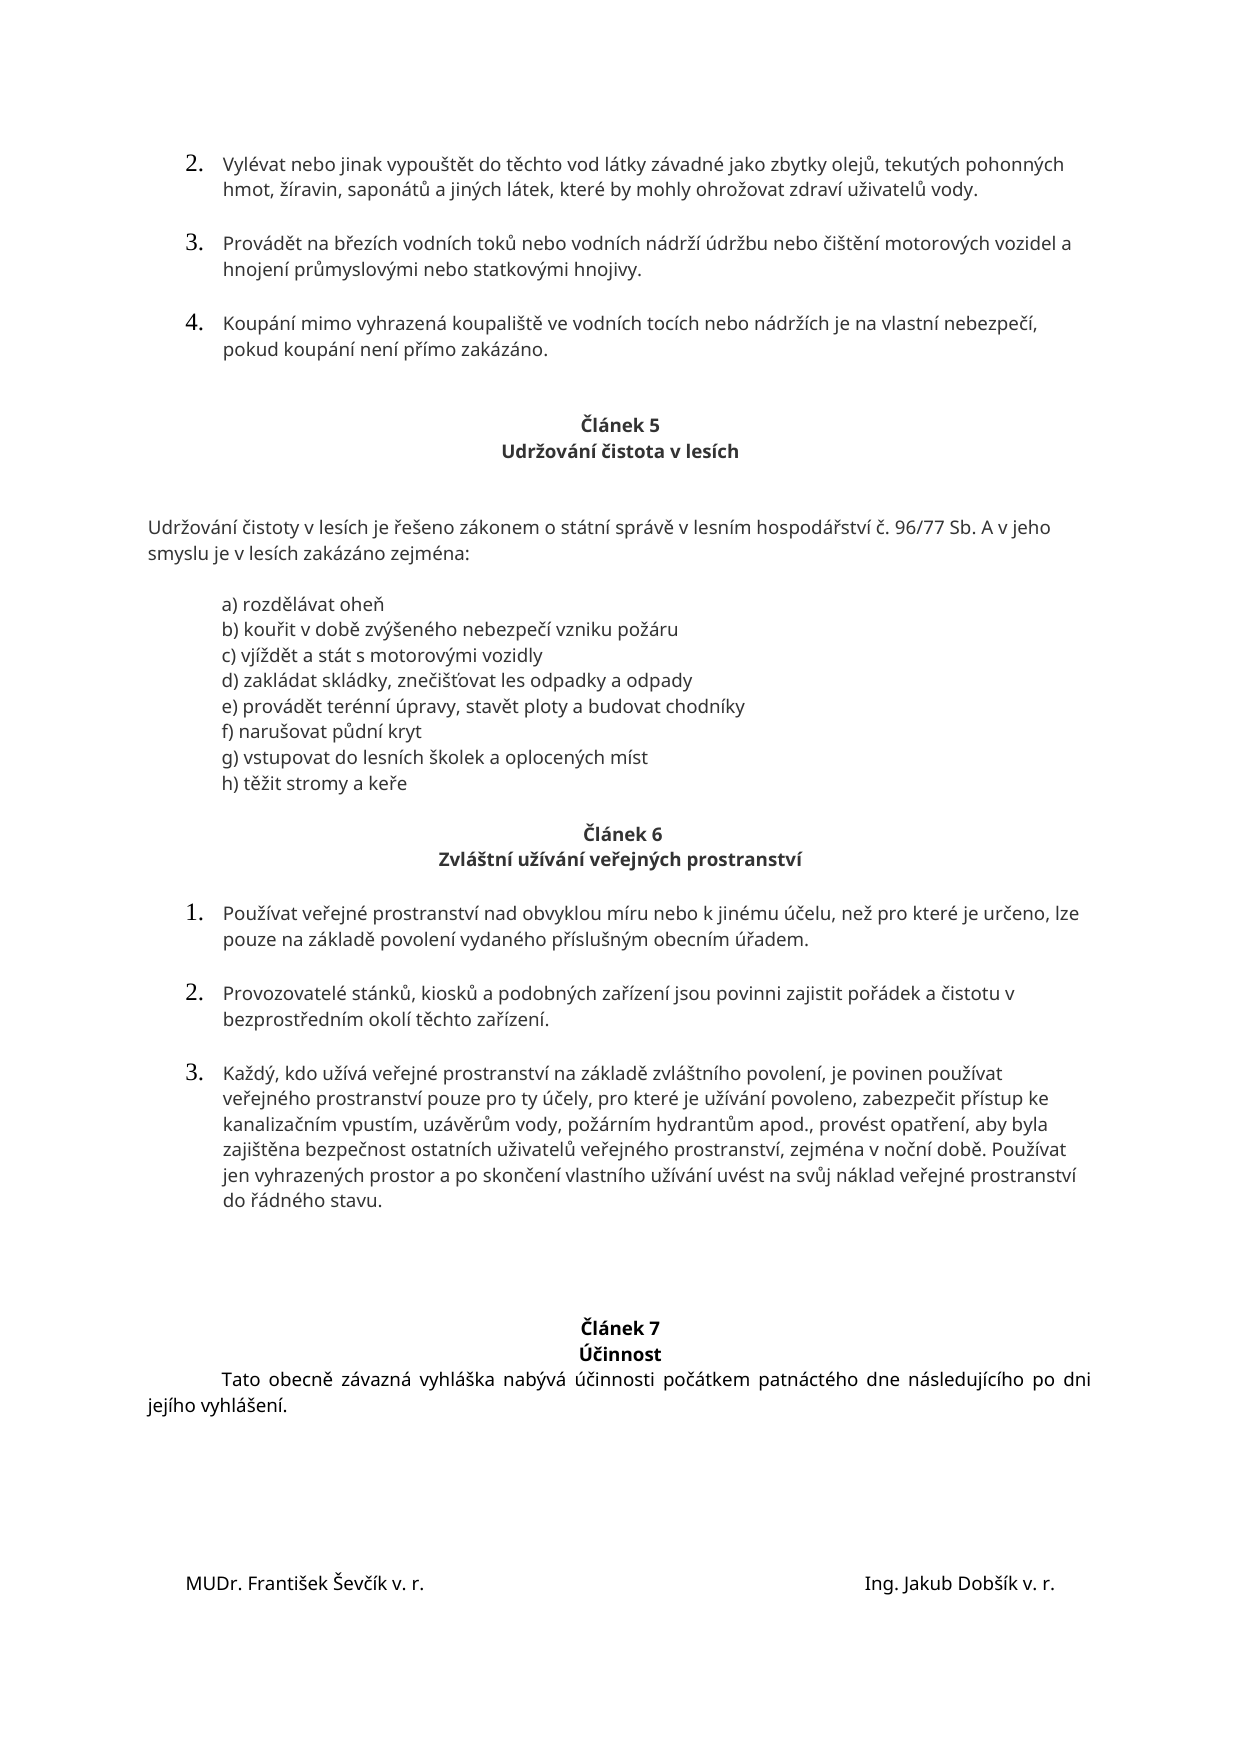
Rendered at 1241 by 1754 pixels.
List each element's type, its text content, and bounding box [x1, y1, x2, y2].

text Udržování čistota v lesích [148, 438, 1093, 463]
list Koupání mimo vyhrazená koupaliště ve vodních tocích nebo nádržích je na vlastní nebezpečí, pokud koupání není přímo zakázáno. [185, 307, 1093, 361]
text c) vjíždět a stát s motorovými vozidly [148, 642, 1093, 668]
text b) kouřit v době zvýšeného nebezpečí vzniku požáru [148, 617, 1093, 642]
text f) narušovat půdní kryt [148, 719, 1093, 744]
text Tato obecně závazná vyhláška nabývá účinnosti počátkem patnáctého dne následujícího po dni jejího vyhlášení. [148, 1366, 1093, 1417]
text Článek 5 [148, 412, 1093, 438]
text Zvláštní užívání veřejných prostranství [148, 846, 1093, 872]
list Používat veřejné prostranství nad obvyklou míru nebo k jinému účelu, než pro které je určeno, lze pouze na základě povolení vydaného příslušným obecním úřadem. [185, 897, 1093, 952]
text Článek 7 [148, 1315, 1093, 1341]
text d) zakládat skládky, znečišťovat les odpadky a odpady [148, 668, 1093, 693]
list Provozovatelé stánků, kiosků a podobných zařízení jsou povinni zajistit pořádek a čistotu v bezprostředním okolí těchto zařízení. [185, 977, 1093, 1031]
text e) provádět terénní úpravy, stavět ploty a budovat chodníky [148, 693, 1093, 719]
text a) rozdělávat oheň [148, 591, 1093, 617]
list Provádět na březích vodních toků nebo vodních nádrží údržbu nebo čištění motorových vozidel a hnojení průmyslovými nebo statkovými hnojivy. [185, 227, 1093, 282]
list Každý, kdo užívá veřejné prostranství na základě zvláštního povolení, je povinen používat veřejného prostranství pouze pro ty účely, pro které je užívání povoleno, zabezpečit přístup ke kanalizačním vpustím, uzávěrům vody, požárním hydrantům apod., provést opatření, aby byla zajištěna bezpečnost ostatních uživatelů veřejného prostranství, zejména v noční době. Používat jen vyhrazených prostor a po skončení vlastního užívání uvést na svůj náklad veřejné prostranství do řádného stavu. [185, 1057, 1093, 1213]
text g) vstupovat do lesních školek a oplocených míst [148, 744, 1093, 770]
text MUDr. František Ševčík v. r. Ing. Jakub Dobšík v. r. [148, 1571, 1093, 1596]
text Článek 6 [148, 821, 1093, 846]
text h) těžit stromy a keře [148, 770, 1093, 795]
list Vylévat nebo jinak vypouštět do těchto vod látky závadné jako zbytky olejů, tekutých pohonných hmot, žíravin, saponátů a jiných látek, které by mohly ohrožovat zdraví uživatelů vody. [185, 148, 1093, 202]
text Účinnost [148, 1341, 1093, 1366]
text Udržování čistoty v lesích je řešeno zákonem o státní správě v lesním hospodářství č. 96/77 Sb. A v jeho smyslu je v lesích zakázáno zejména: [148, 514, 1093, 566]
